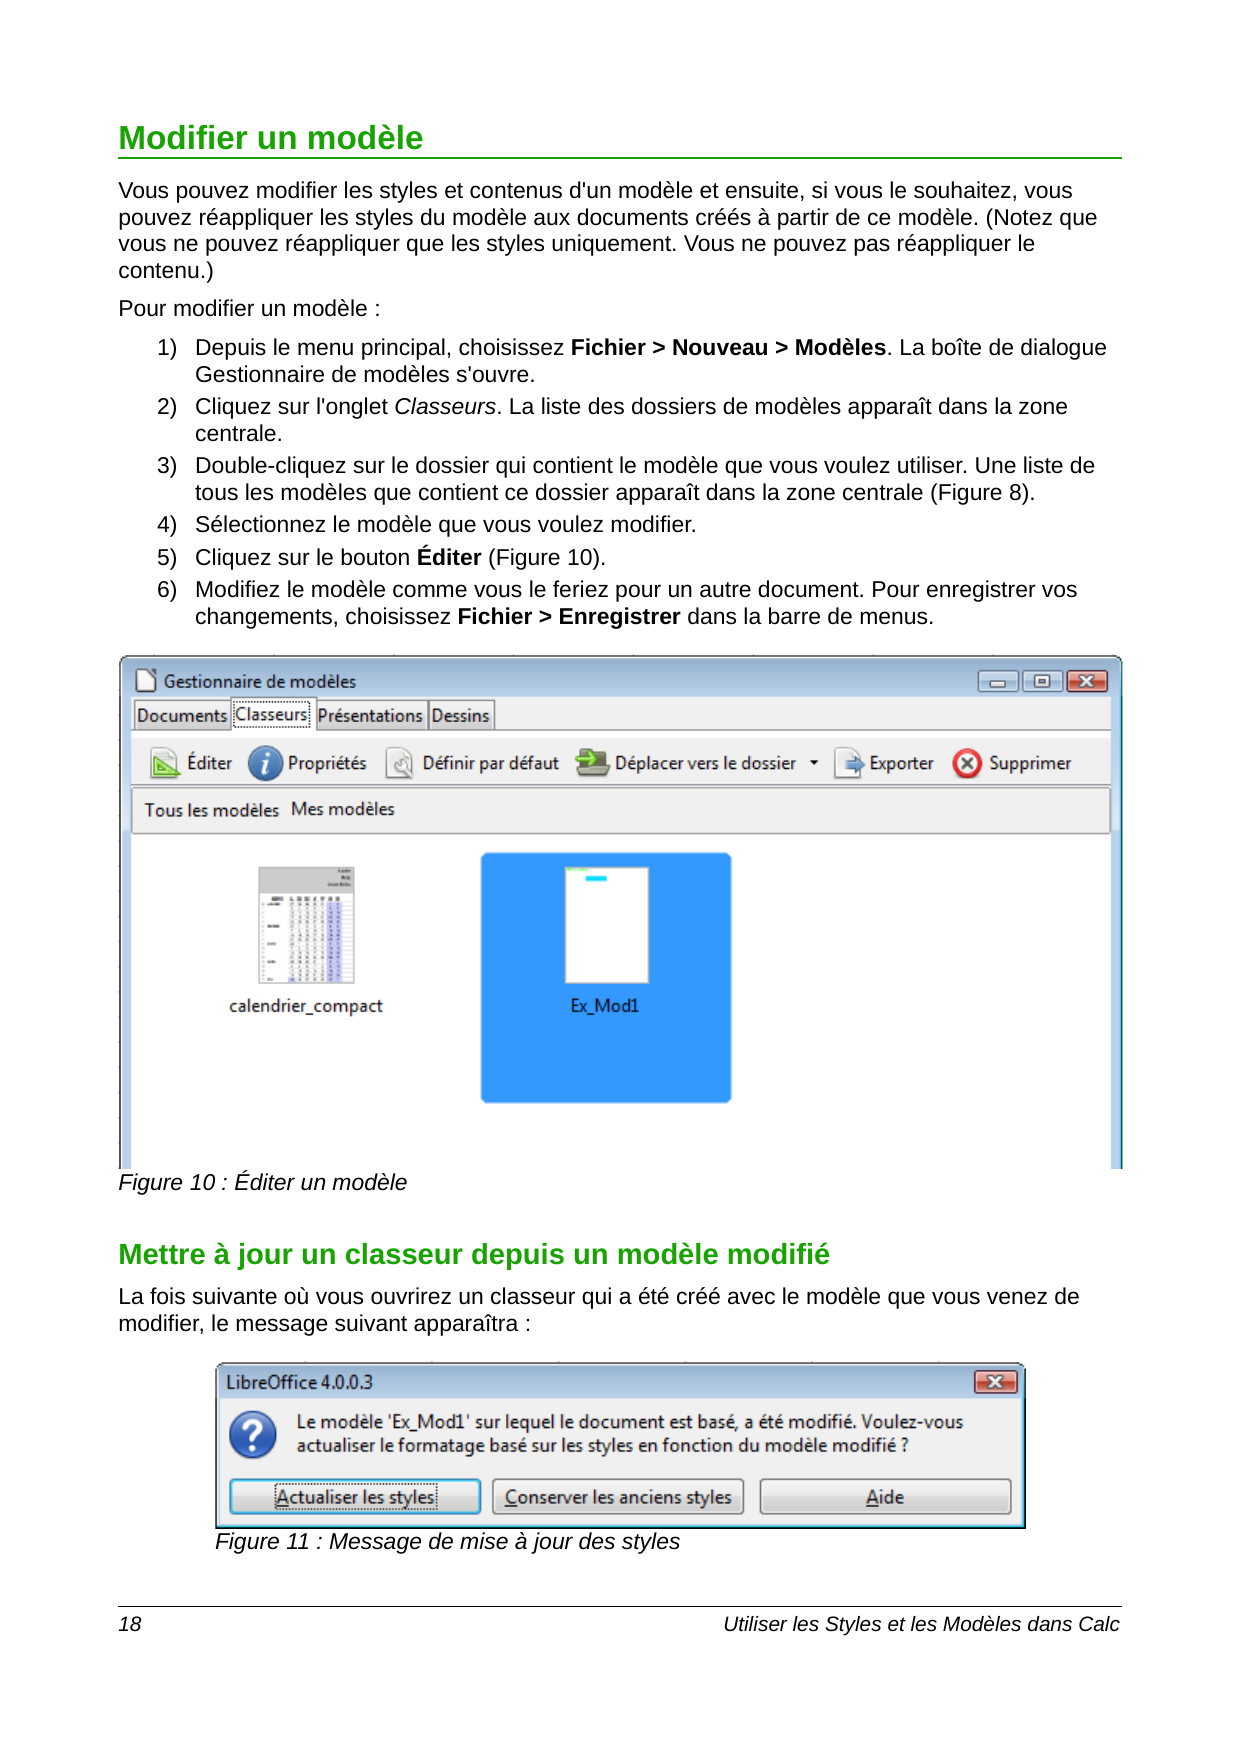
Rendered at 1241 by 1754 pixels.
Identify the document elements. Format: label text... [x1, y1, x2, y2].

list Double-cliquez sur le dossier qui contient le modèle que vous voulez utiliser. Une liste de tous les modèles que contient ce dossier apparaît dans la zone centrale (Figure 8). [177, 452, 1122, 505]
text La fois suivante où vous ouvrirez un classeur qui a été créé avec le modèle que vous venez de modifier, le message suivant apparaîtra : [118, 1283, 1122, 1336]
list Cliquez sur l'onglet Classeurs. La liste des dossiers de modèles apparaît dans la zone centrale. [177, 393, 1122, 446]
list Modifiez le modèle comme vous le feriez pour un autre document. Pour enregistrer vos changements, choisissez Fichier > Enregistrer dans la barre de menus. [177, 576, 1122, 629]
list Sélectionnez le modèle que vous voulez modifier. [177, 511, 1122, 537]
text Pour modifier un modèle : [118, 295, 1122, 322]
picture [118, 654, 1123, 1169]
subtitle Modifier un modèle [118, 118, 1122, 157]
list Depuis le menu principal, choisissez Fichier > Nouveau > Modèles. La boîte de dialogue Gestionnaire de modèles s'ouvre. [177, 334, 1122, 387]
text Vous pouvez modifier les styles et contenus d'un modèle et ensuite, si vous le souhaitez, vous pouvez réappliquer les styles du modèle aux documents créés à partir de ce modèle. (Notez que vous ne pouvez réappliquer que les styles uniquement. Vous ne pouvez pas réappliquer le contenu.) [118, 177, 1122, 283]
list Cliquez sur le bouton Éditer (Figure 10). [177, 544, 1122, 570]
picture [215, 1361, 1026, 1529]
text Figure 10 : Éditer un modèle [118, 1169, 1122, 1195]
subtitle Mettre à jour un classeur depuis un modèle modifié [118, 1237, 1122, 1271]
text Figure 11 : Message de mise à jour des styles [215, 1529, 1026, 1555]
